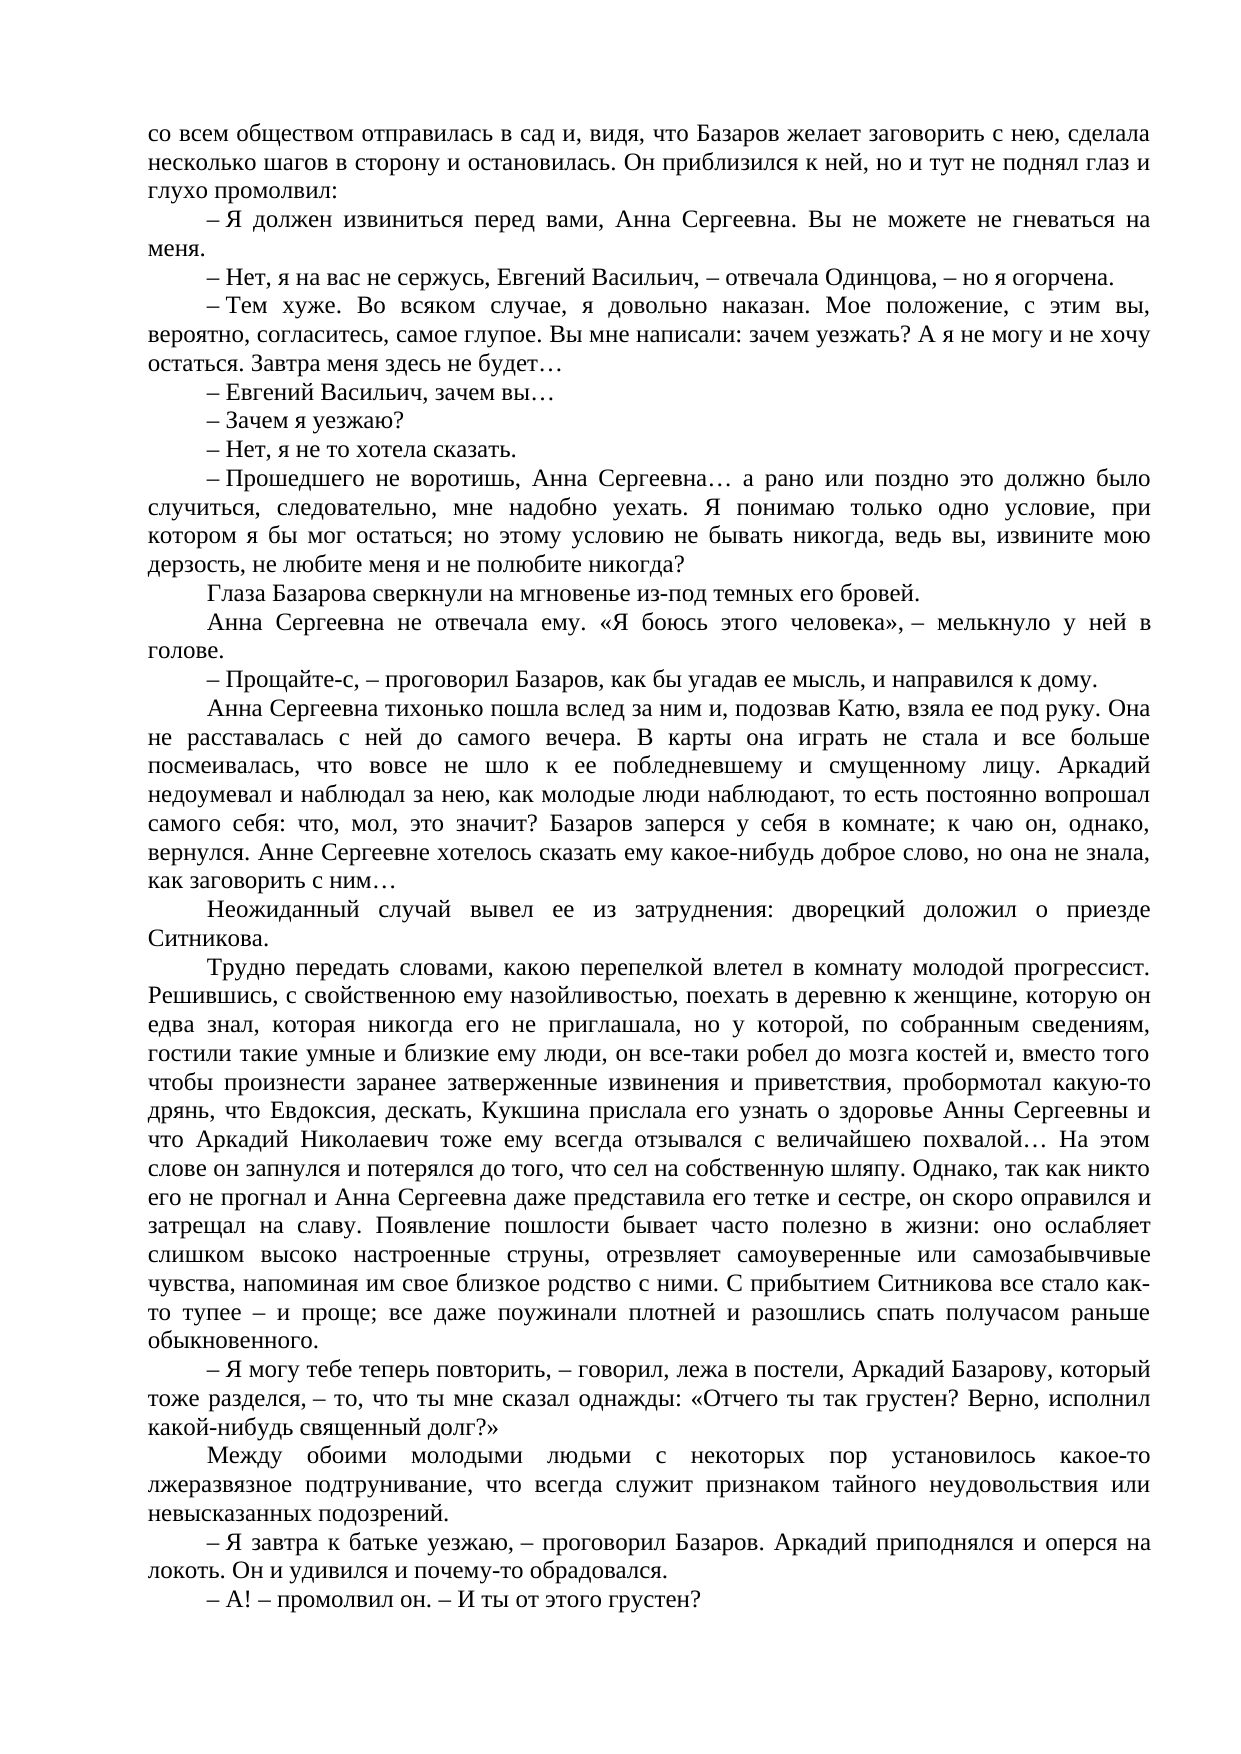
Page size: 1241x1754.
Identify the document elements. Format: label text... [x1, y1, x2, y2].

text – Нет, я не то хотела сказать. [148, 434, 1152, 463]
text Неожиданный случай вывел ее из затруднения: дворецкий доложил о приезде Ситникова. [148, 894, 1152, 952]
text со всем обществом отправилась в сад и, видя, что Базаров желает заговорить с нею, сделала несколько шагов в сторону и остановилась. Он приблизился к ней, но и тут не поднял глаз и глухо промолвил: [148, 118, 1152, 204]
text – А! – промолвил он. – И ты от этого грустен? [148, 1584, 1152, 1613]
text – Зачем я уезжаю? [148, 406, 1152, 434]
text – Тем хуже. Во всяком случае, я довольно наказан. Мое положение, с этим вы, вероятно, согласитесь, самое глупое. Вы мне написали: зачем уезжать? А я не могу и не хочу остаться. Завтра меня здесь не будет… [148, 291, 1152, 377]
text – Нет, я на вас не сержусь, Евгений Васильич, – отвечала Одинцова, – но я огорчена. [148, 262, 1152, 291]
text Анна Сергеевна тихонько пошла вслед за ним и, подозвав Катю, взяла ее под руку. Она не расставалась с ней до самого вечера. В карты она играть не стала и все больше посмеивалась, что вовсе не шло к ее побледневшему и смущенному лицу. Аркадий недоумевал и наблюдал за нею, как молодые люди наблюдают, то есть постоянно вопрошал самого себя: что, мол, это значит? Базаров заперся у себя в комнате; к чаю он, однако, вернулся. Анне Сергеевне хотелось сказать ему какое-нибудь доброе слово, но она не знала, как заговорить с ним… [148, 693, 1152, 894]
text – Я завтра к батьке уезжаю, – проговорил Базаров. Аркадий приподнялся и оперся на локоть. Он и удивился и почему-то обрадовался. [148, 1527, 1152, 1584]
text Анна Сергеевна не отвечала ему. «Я боюсь этого человека», – мелькнуло у ней в голове. [148, 607, 1152, 664]
text Трудно передать словами, какою перепелкой влетел в комнату молодой прогрессист. Решившись, с свойственною ему назойливостью, поехать в деревню к женщине, которую он едва знал, которая никогда его не приглашала, но у которой, по собранным сведениям, гостили такие умные и близкие ему люди, он все-таки робел до мозга костей и, вместо того чтобы произнести заранее затверженные извинения и приветствия, пробормотал какую-то дрянь, что Евдоксия, дескать, Кукшина прислала его узнать о здоровье Анны Сергеевны и что Аркадий Николаевич тоже ему всегда отзывался с величайшею похвалой… На этом слове он запнулся и потерялся до того, что сел на собственную шляпу. Однако, так как никто его не прогнал и Анна Сергеевна даже представила его тетке и сестре, он скоро оправился и затрещал на славу. Появление пошлости бывает часто полезно в жизни: оно ослабляет слишком высоко настроенные струны, отрезвляет самоуверенные или самозабывчивые чувства, напоминая им свое близкое родство с ними. С прибытием Ситникова все стало как-то тупее – и проще; все даже поужинали плотней и разошлись спать получасом раньше обыкновенного. [148, 952, 1152, 1354]
text Между обоими молодыми людьми с некоторых пор установилось какое-то лжеразвязное подтрунивание, что всегда служит признаком тайного неудовольствия или невысказанных подозрений. [148, 1441, 1152, 1527]
text – Прошедшего не воротишь, Анна Сергеевна… а рано или поздно это должно было случиться, следовательно, мне надобно уехать. Я понимаю только одно условие, при котором я бы мог остаться; но этому условию не бывать никогда, ведь вы, извините мою дерзость, не любите меня и не полюбите никогда? [148, 463, 1152, 578]
text – Я могу тебе теперь повторить, – говорил, лежа в постели, Аркадий Базарову, который тоже разделся, – то, что ты мне сказал однажды: «Отчего ты так грустен? Верно, исполнил какой-нибудь священный долг?» [148, 1354, 1152, 1441]
text – Прощайте-с, – проговорил Базаров, как бы угадав ее мысль, и направился к дому. [148, 664, 1152, 693]
text – Я должен извиниться перед вами, Анна Сергеевна. Вы не можете не гневаться на меня. [148, 204, 1152, 262]
text Глаза Базарова сверкнули на мгновенье из-под темных его бровей. [148, 578, 1152, 607]
text – Евгений Васильич, зачем вы… [148, 377, 1152, 406]
